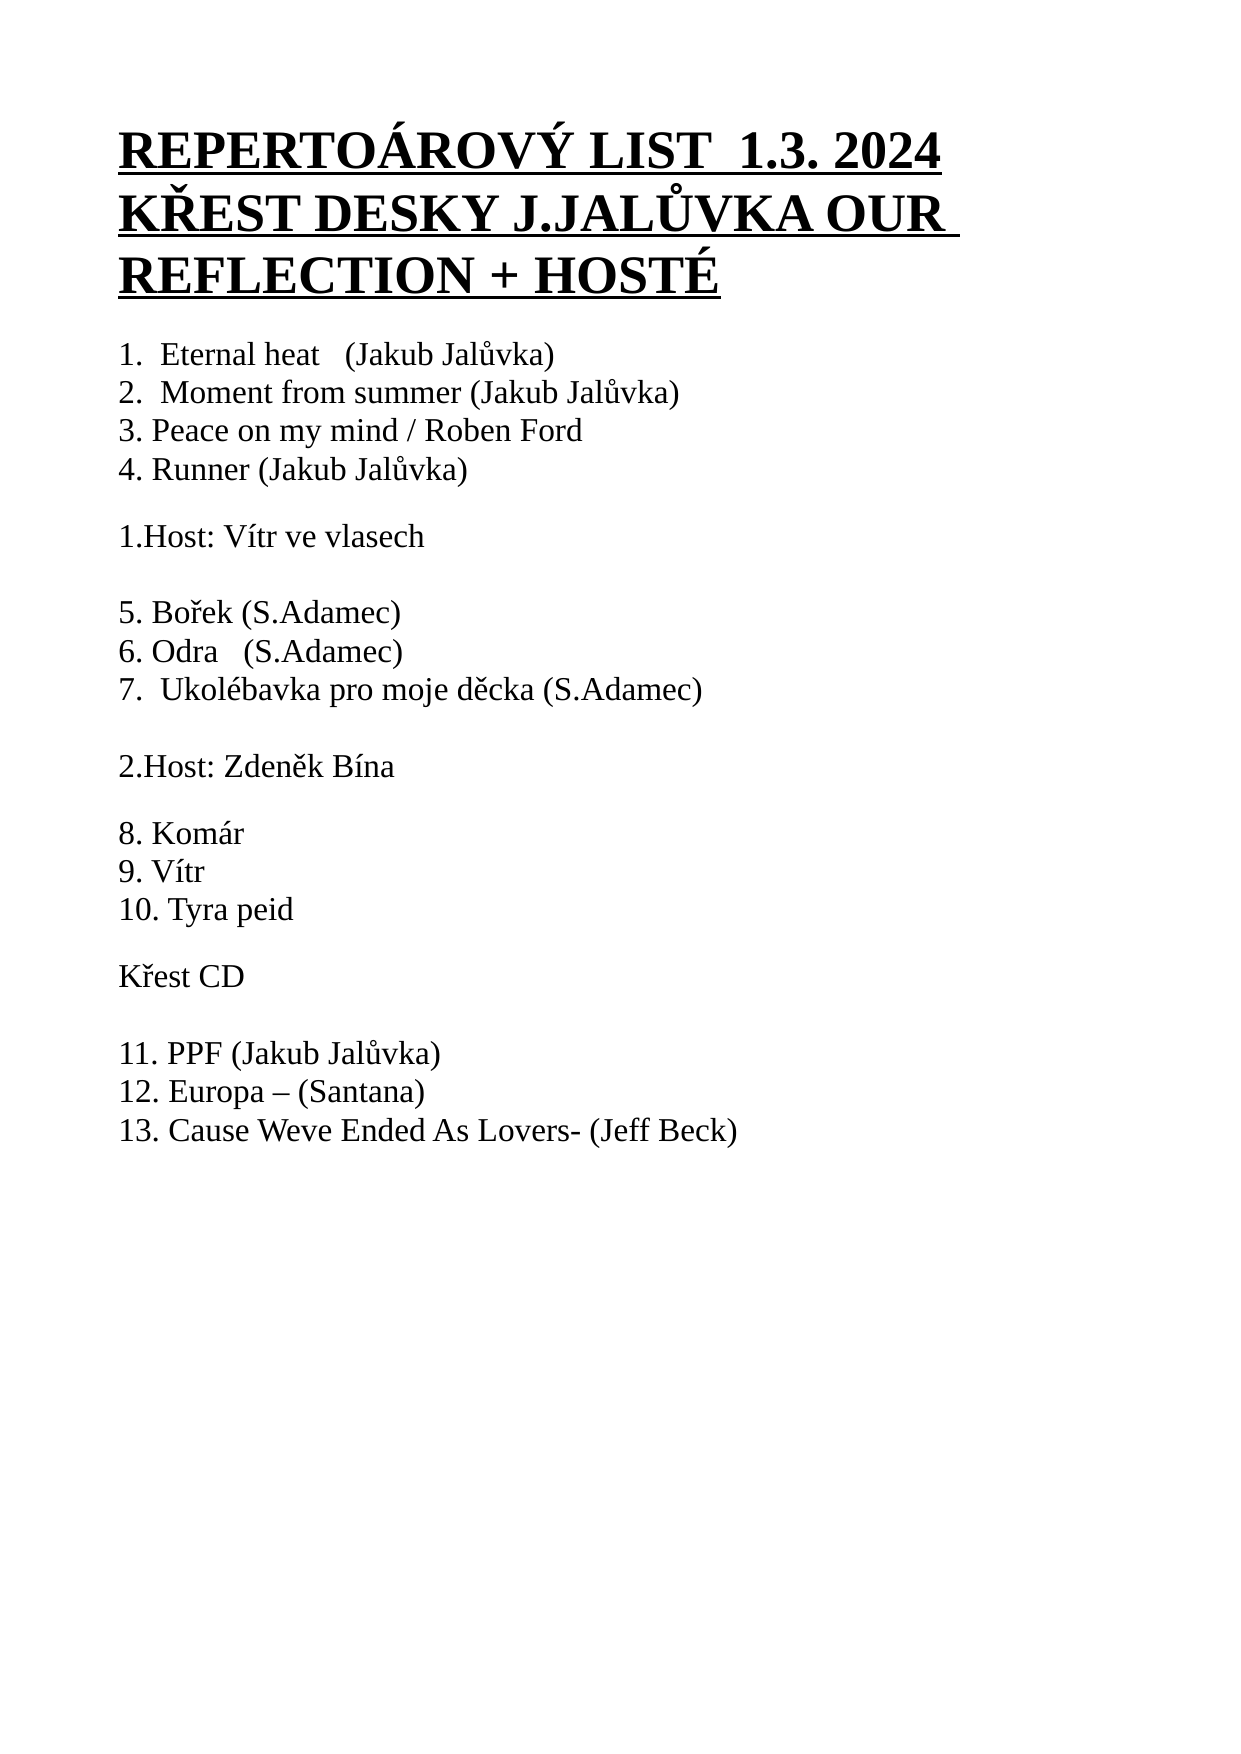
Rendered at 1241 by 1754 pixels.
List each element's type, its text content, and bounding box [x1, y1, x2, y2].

list 2. Moment from summer (Jakub Jalůvka) [118, 372, 1122, 410]
text REPERTOÁROVÝ LIST 1.3. 2024 KŘEST DESKY J.JALŮVKA OUR REFLECTION + HOSTÉ [118, 118, 1122, 305]
list 10. Tyra peid [118, 889, 1122, 928]
list 6. Odra (S.Adamec) [118, 631, 1122, 669]
list 8. Komár [118, 813, 1122, 851]
list 4. Runner (Jakub Jalůvka) [118, 449, 1122, 487]
list 12. Europa – (Santana) [118, 1072, 1122, 1110]
list 1. Eternal heat (Jakub Jalůvka) [118, 334, 1122, 372]
list 9. Vítr [118, 851, 1122, 889]
list Křest CD 11. PPF (Jakub Jalůvka) [118, 957, 1122, 1072]
list 3. Peace on my mind / Roben Ford [118, 410, 1122, 449]
list 5. Bořek (S.Adamec) [118, 554, 1122, 631]
list 7. Ukolébavka pro moje děcka (S.Adamec) 2.Host: Zdeněk Bína [118, 669, 1122, 784]
list 13. Cause Weve Ended As Lovers- (Jeff Beck) [118, 1110, 1122, 1225]
list 1.Host: Vítr ve vlasech [118, 516, 1122, 554]
